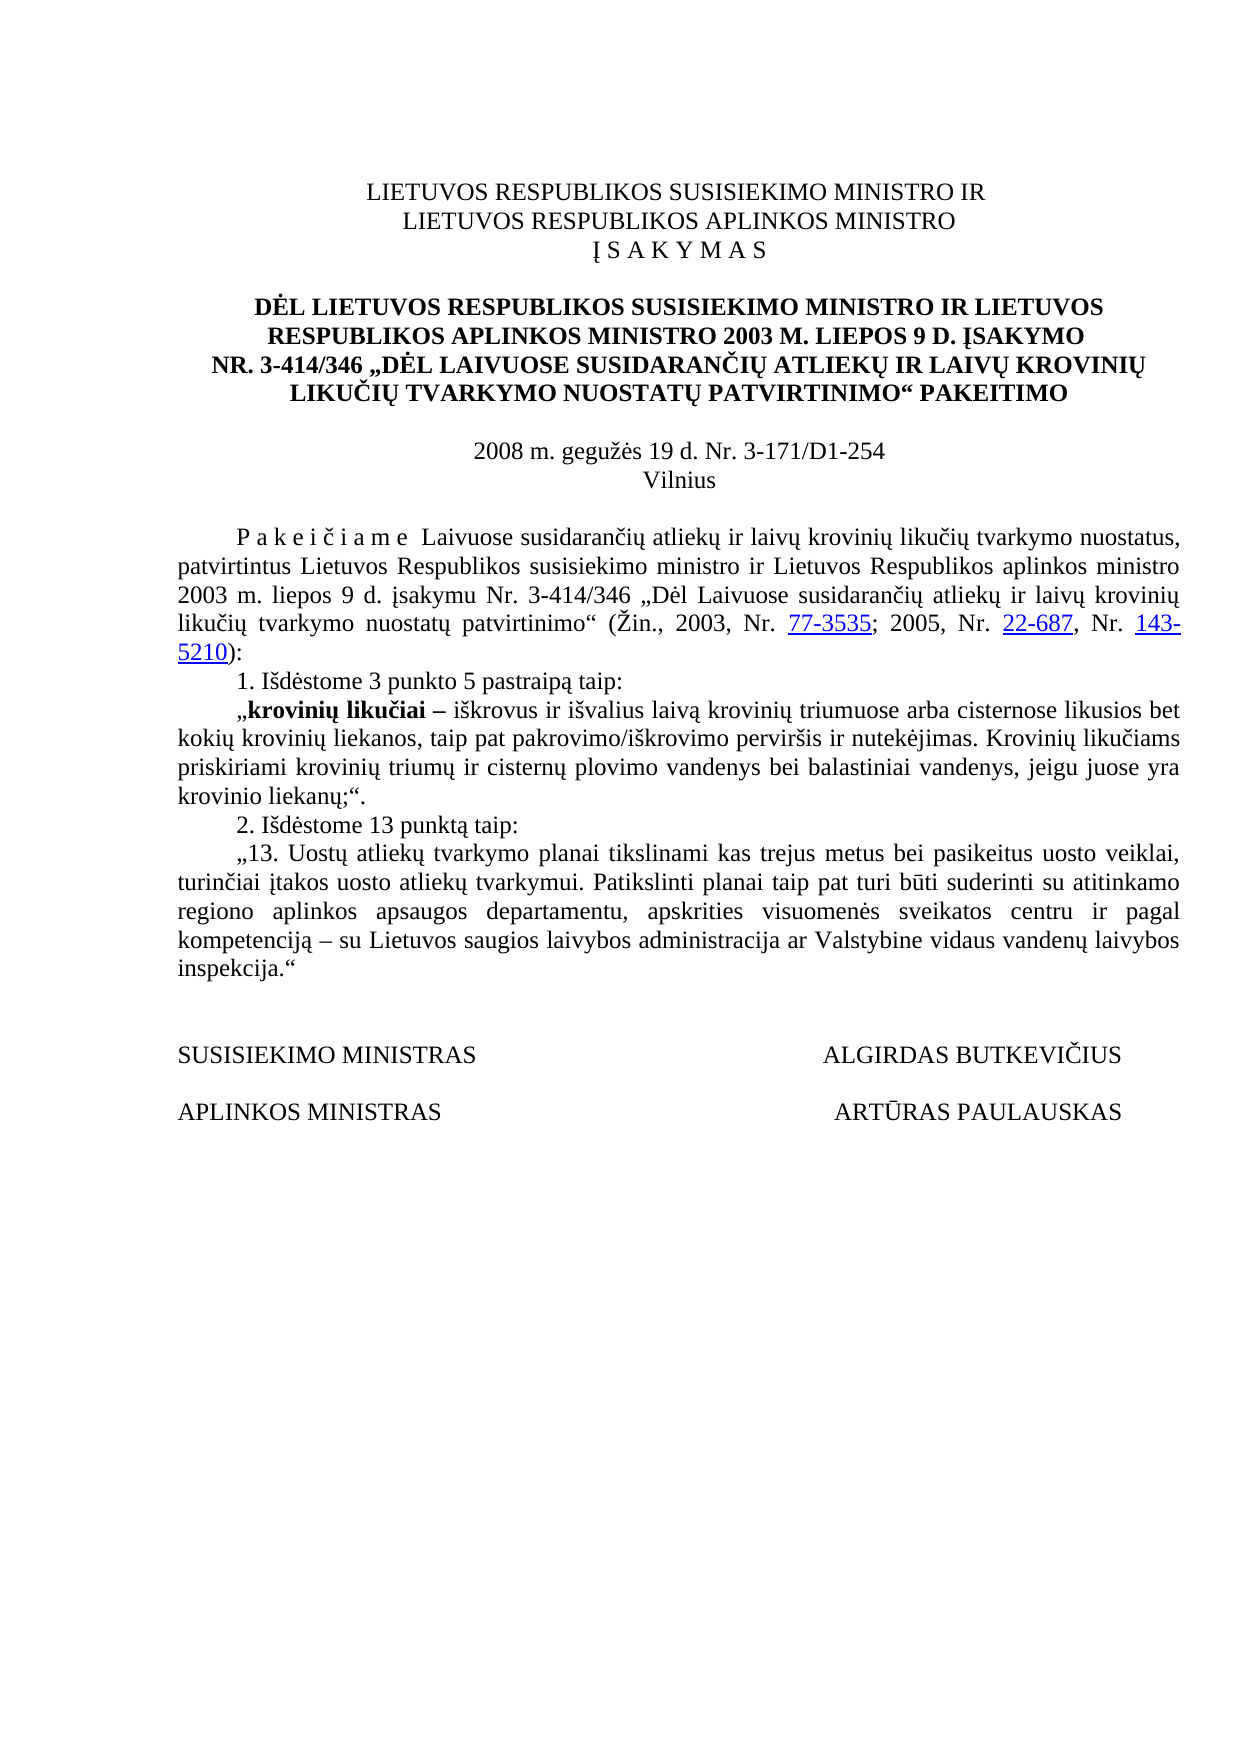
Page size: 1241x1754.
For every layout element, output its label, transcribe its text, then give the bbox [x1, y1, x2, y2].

text APLINKOS MINISTRAS ARTŪRAS PAULAUSKAS [177, 1097, 1181, 1126]
text 1. Išdėstome 3 punkto 5 pastraipą taip: [177, 666, 1181, 695]
text LIETUVOS RESPUBLIKOS APLINKOS MINISTRO [177, 206, 1181, 235]
text LIETUVOS RESPUBLIKOS SUSISIEKIMO MINISTRO IR [177, 177, 1181, 206]
text „krovinių likučiai – iškrovus ir išvalius laivą krovinių triumuose arba cisternose likusios bet kokių krovinių liekanos, taip pat pakrovimo/iškrovimo perviršis ir nutekėjimas. Krovinių likučiams priskiriami krovinių triumų ir cisternų plovimo vandenys bei balastiniai vandenys, jeigu juose yra krovinio liekanų;“. [177, 695, 1181, 810]
text Pakeičiame Laivuose susidarančių atliekų ir laivų krovinių likučių tvarkymo nuostatus, patvirtintus Lietuvos Respublikos susisiekimo ministro ir Lietuvos Respublikos aplinkos ministro 2003 m. liepos 9 d. įsakymu Nr. 3-414/346 „Dėl Laivuose susidarančių atliekų ir laivų krovinių likučių tvarkymo nuostatų patvirtinimo“ (Žin., 2003, Nr. 77-3535; 2005, Nr. 22-687, Nr. 143-5210): [177, 522, 1181, 666]
text SUSISIEKIMO MINISTRAS ALGIRDAS BUTKEVIČIUS [177, 1040, 1181, 1068]
text 2. Išdėstome 13 punktą taip: [177, 810, 1181, 838]
text Vilnius [177, 465, 1181, 493]
text NR. 3-414/346 „DĖL LAIVUOSE SUSIDARANČIŲ ATLIEKŲ IR LAIVŲ KROVINIŲ LIKUČIŲ TVARKYMO NUOSTATŲ PATVIRTINIMO“ PAKEITIMO [177, 350, 1181, 407]
text 2008 m. gegužės 19 d. Nr. 3-171/D1-254 [177, 436, 1181, 465]
text DĖL LIETUVOS RESPUBLIKOS SUSISIEKIMO MINISTRO IR LIETUVOS RESPUBLIKOS APLINKOS MINISTRO 2003 M. LIEPOS 9 D. ĮSAKYMO [177, 292, 1181, 350]
text „13. Uostų atliekų tvarkymo planai tikslinami kas trejus metus bei pasikeitus uosto veiklai, turinčiai įtakos uosto atliekų tvarkymui. Patikslinti planai taip pat turi būti suderinti su atitinkamo regiono aplinkos apsaugos departamentu, apskrities visuomenės sveikatos centru ir pagal kompetenciją – su Lietuvos saugios laivybos administracija ar Valstybine vidaus vandenų laivybos inspekcija.“ [177, 838, 1181, 982]
text ĮSAKYMAS [177, 235, 1181, 263]
